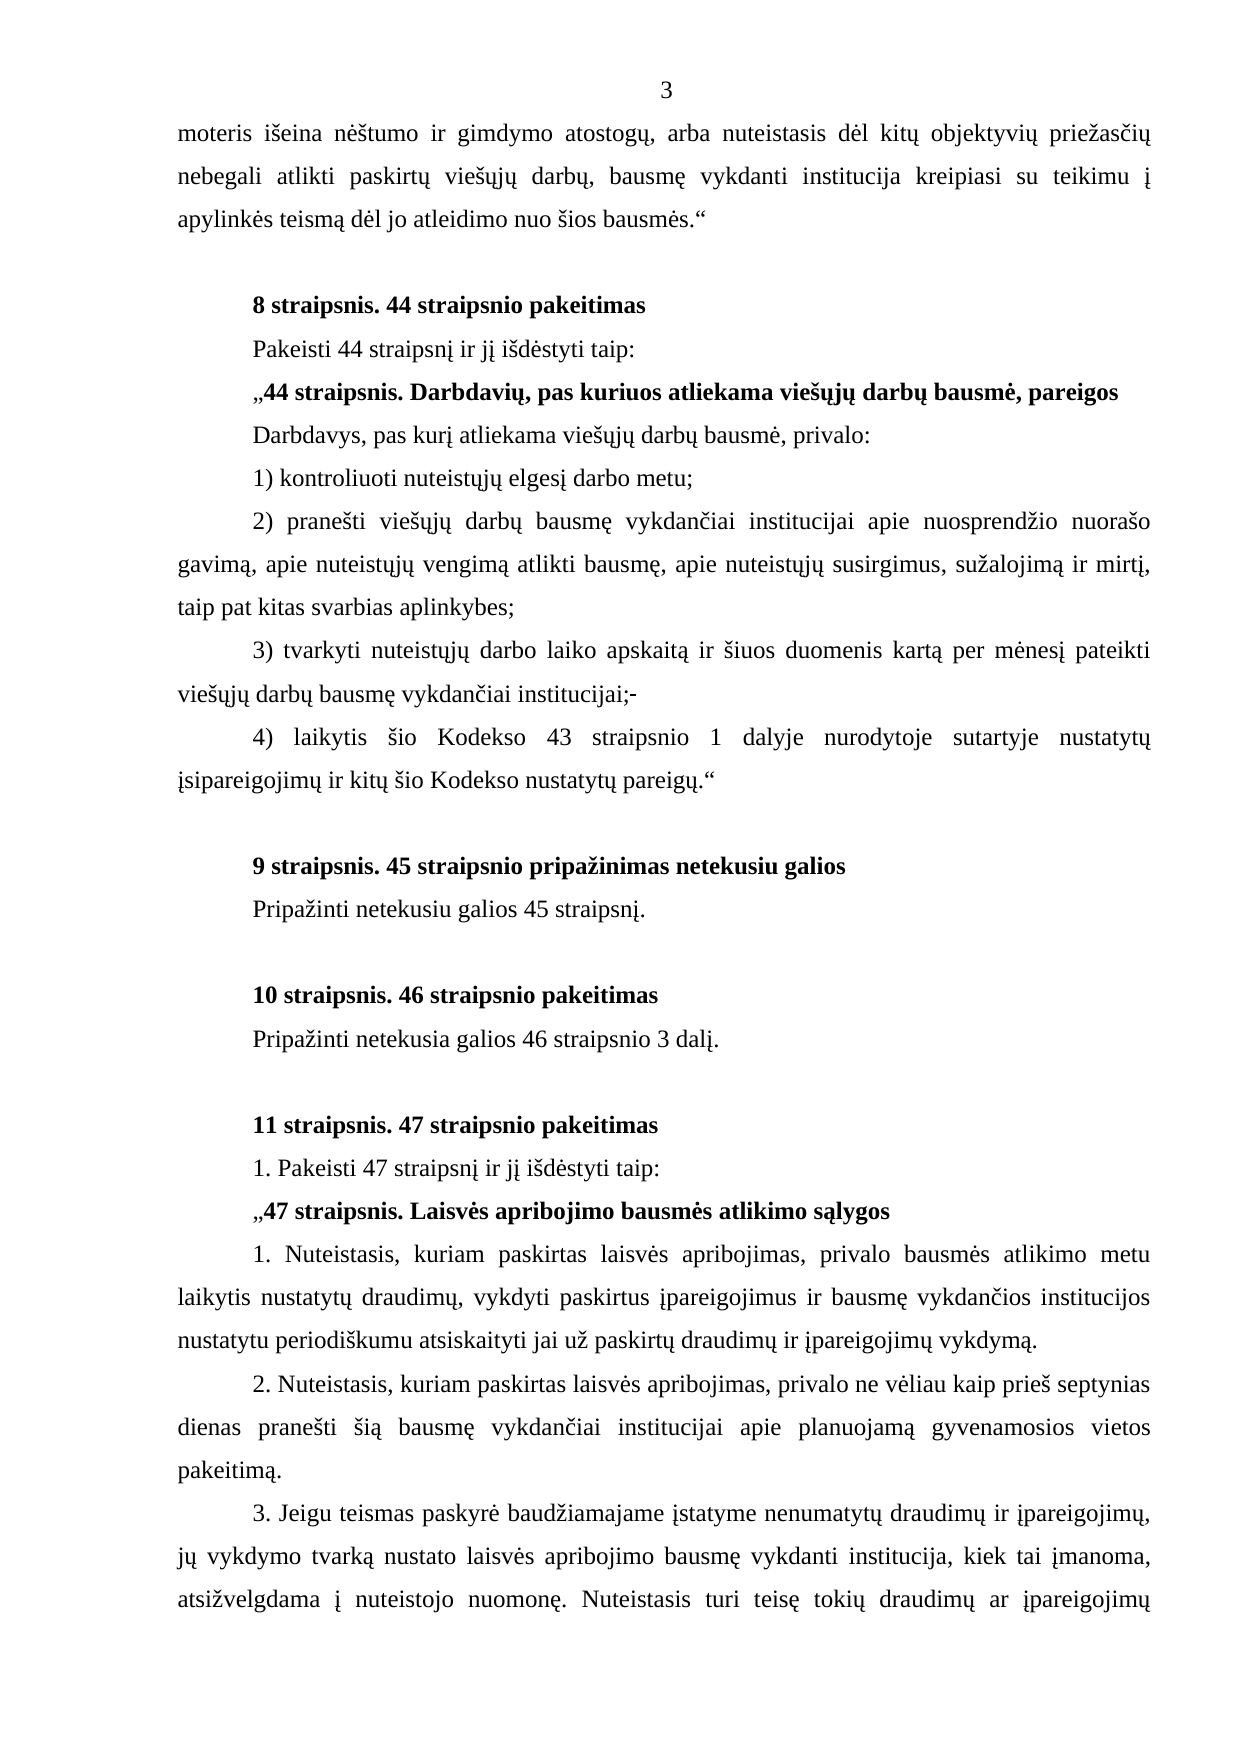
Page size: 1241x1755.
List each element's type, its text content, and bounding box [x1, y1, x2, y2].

text 3. Jeigu teismas paskyrė baudžiamajame įstatyme nenumatytų draudimų ir įpareigojimų, jų vykdymo tvarką nustato laisvės apribojimo bausmę vykdanti institucija, kiek tai įmanoma, atsižvelgdama į nuteistojo nuomonę. Nuteistasis turi teisę tokių draudimų ar įpareigojimų [177, 1498, 1152, 1613]
text „44 straipsnis. Darbdavių, pas kuriuos atliekama viešųjų darbų bausmė, pareigos [177, 377, 1152, 406]
text „47 straipsnis. Laisvės apribojimo bausmės atlikimo sąlygos [177, 1196, 1152, 1225]
text Pripažinti netekusia galios 46 straipsnio 3 dalį. [177, 1024, 1152, 1052]
text 1. Nuteistasis, kuriam paskirtas laisvės apribojimas, privalo bausmės atlikimo metu laikytis nustatytų draudimų, vykdyti paskirtus įpareigojimus ir bausmę vykdančios institucijos nustatytu periodiškumu atsiskaityti jai už paskirtų draudimų ir įpareigojimų vykdymą. [177, 1239, 1152, 1354]
text 1) kontroliuoti nuteistųjų elgesį darbo metu; [177, 463, 1152, 492]
text 9 straipsnis. 45 straipsnio pripažinimas netekusiu galios [177, 851, 1152, 880]
text 8 straipsnis. 44 straipsnio pakeitimas [177, 291, 1152, 319]
text Darbdavys, pas kurį atliekama viešųjų darbų bausmė, privalo: [177, 420, 1152, 449]
text Pakeisti 44 straipsnį ir jį išdėstyti taip: [177, 334, 1152, 362]
text 2. Nuteistasis, kuriam paskirtas laisvės apribojimas, privalo ne vėliau kaip prieš septynias dienas pranešti šią bausmę vykdančiai institucijai apie planuojamą gyvenamosios vietos pakeitimą. [177, 1369, 1152, 1484]
text 3) tvarkyti nuteistųjų darbo laiko apskaitą ir šiuos duomenis kartą per mėnesį pateikti viešųjų darbų bausmę vykdančiai institucijai; [177, 636, 1152, 707]
text 11 straipsnis. 47 straipsnio pakeitimas [177, 1110, 1152, 1139]
text 4) laikytis šio Kodekso 43 straipsnio 1 dalyje nurodytoje sutartyje nustatytų įsipareigojimų ir kitų šio Kodekso nustatytų pareigų.“ [177, 722, 1152, 794]
text 10 straipsnis. 46 straipsnio pakeitimas [177, 981, 1152, 1009]
text 1. Pakeisti 47 straipsnį ir jį išdėstyti taip: [177, 1153, 1152, 1182]
text moteris išeina nėštumo ir gimdymo atostogų, arba nuteistasis dėl kitų objektyvių priežasčių nebegali atlikti paskirtų viešųjų darbų, bausmę vykdanti institucija kreipiasi su teikimu į apylinkės teismą dėl jo atleidimo nuo šios bausmės.“ [177, 118, 1152, 233]
text Pripažinti netekusiu galios 45 straipsnį. [177, 894, 1152, 923]
text 2) pranešti viešųjų darbų bausmę vykdančiai institucijai apie nuosprendžio nuorašo gavimą, apie nuteistųjų vengimą atlikti bausmę, apie nuteistųjų susirgimus, sužalojimą ir mirtį, taip pat kitas svarbias aplinkybes; [177, 506, 1152, 621]
